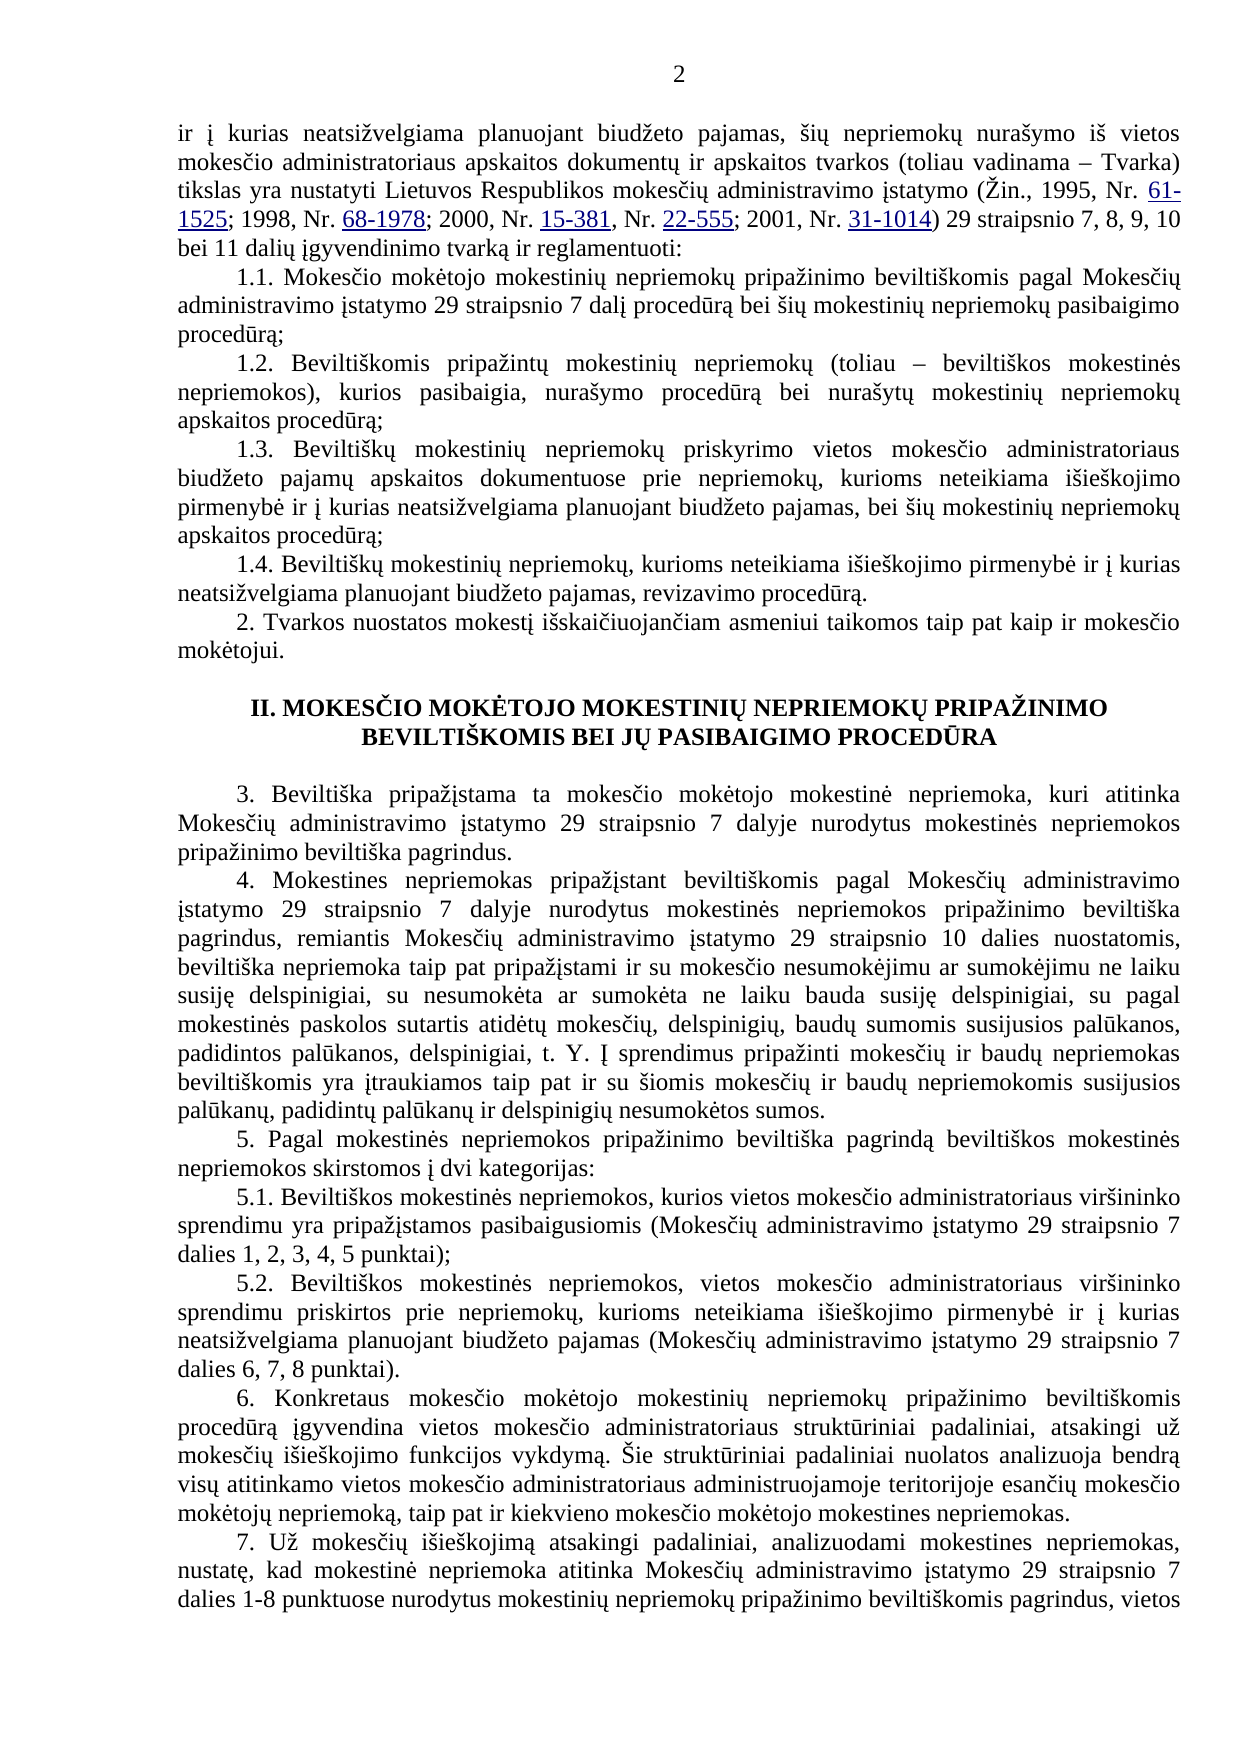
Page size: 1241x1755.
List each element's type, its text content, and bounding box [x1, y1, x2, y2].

text 5. Pagal mokestinės nepriemokos pripažinimo beviltiška pagrindą beviltiškos mokestinės nepriemokos skirstomos į dvi kategorijas: [177, 1124, 1181, 1182]
text II. MOKESČIO MOKĖTOJO MOKESTINIŲ NEPRIEMOKŲ PRIPAŽINIMO BEVILTIŠKOMIS BEI JŲ PASIBAIGIMO PROCEDŪRA [177, 693, 1181, 751]
text ir į kurias neatsižvelgiama planuojant biudžeto pajamas, šių nepriemokų nurašymo iš vietos mokesčio administratoriaus apskaitos dokumentų ir apskaitos tvarkos (toliau vadinama – Tvarka) tikslas yra nustatyti Lietuvos Respublikos mokesčių administravimo įstatymo (Žin., 1995, Nr. 61-1525; 1998, Nr. 68-1978; 2000, Nr. 15-381, Nr. 22-555; 2001, Nr. 31-1014) 29 straipsnio 7, 8, 9, 10 bei 11 dalių įgyvendinimo tvarką ir reglamentuoti: [177, 118, 1181, 262]
text 5.1. Beviltiškos mokestinės nepriemokos, kurios vietos mokesčio administratoriaus viršininko sprendimu yra pripažįstamos pasibaigusiomis (Mokesčių administravimo įstatymo 29 straipsnio 7 dalies 1, 2, 3, 4, 5 punktai); [177, 1182, 1181, 1268]
text 7. Už mokesčių išieškojimą atsakingi padaliniai, analizuodami mokestines nepriemokas, nustatę, kad mokestinė nepriemoka atitinka Mokesčių administravimo įstatymo 29 straipsnio 7 dalies 1-8 punktuose nurodytus mokestinių nepriemokų pripažinimo beviltiškomis pagrindus, vietos [177, 1527, 1181, 1613]
text 1.4. Beviltiškų mokestinių nepriemokų, kurioms neteikiama išieškojimo pirmenybė ir į kurias neatsižvelgiama planuojant biudžeto pajamas, revizavimo procedūrą. [177, 549, 1181, 607]
text 1.2. Beviltiškomis pripažintų mokestinių nepriemokų (toliau – beviltiškos mokestinės nepriemokos), kurios pasibaigia, nurašymo procedūrą bei nurašytų mokestinių nepriemokų apskaitos procedūrą; [177, 348, 1181, 434]
text 1.1. Mokesčio mokėtojo mokestinių nepriemokų pripažinimo beviltiškomis pagal Mokesčių administravimo įstatymo 29 straipsnio 7 dalį procedūrą bei šių mokestinių nepriemokų pasibaigimo procedūrą; [177, 262, 1181, 348]
text 6. Konkretaus mokesčio mokėtojo mokestinių nepriemokų pripažinimo beviltiškomis procedūrą įgyvendina vietos mokesčio administratoriaus struktūriniai padaliniai, atsakingi už mokesčių išieškojimo funkcijos vykdymą. Šie struktūriniai padaliniai nuolatos analizuoja bendrą visų atitinkamo vietos mokesčio administratoriaus administruojamoje teritorijoje esančių mokesčio mokėtojų nepriemoką, taip pat ir kiekvieno mokesčio mokėtojo mokestines nepriemokas. [177, 1383, 1181, 1527]
text 1.3. Beviltiškų mokestinių nepriemokų priskyrimo vietos mokesčio administratoriaus biudžeto pajamų apskaitos dokumentuose prie nepriemokų, kurioms neteikiama išieškojimo pirmenybė ir į kurias neatsižvelgiama planuojant biudžeto pajamas, bei šių mokestinių nepriemokų apskaitos procedūrą; [177, 434, 1181, 549]
text 5.2. Beviltiškos mokestinės nepriemokos, vietos mokesčio administratoriaus viršininko sprendimu priskirtos prie nepriemokų, kurioms neteikiama išieškojimo pirmenybė ir į kurias neatsižvelgiama planuojant biudžeto pajamas (Mokesčių administravimo įstatymo 29 straipsnio 7 dalies 6, 7, 8 punktai). [177, 1268, 1181, 1383]
text 3. Beviltiška pripažįstama ta mokesčio mokėtojo mokestinė nepriemoka, kuri atitinka Mokesčių administravimo įstatymo 29 straipsnio 7 dalyje nurodytus mokestinės nepriemokos pripažinimo beviltiška pagrindus. [177, 779, 1181, 866]
text 4. Mokestines nepriemokas pripažįstant beviltiškomis pagal Mokesčių administravimo įstatymo 29 straipsnio 7 dalyje nurodytus mokestinės nepriemokos pripažinimo beviltiška pagrindus, remiantis Mokesčių administravimo įstatymo 29 straipsnio 10 dalies nuostatomis, beviltiška nepriemoka taip pat pripažįstami ir su mokesčio nesumokėjimu ar sumokėjimu ne laiku susiję delspinigiai, su nesumokėta ar sumokėta ne laiku bauda susiję delspinigiai, su pagal mokestinės paskolos sutartis atidėtų mokesčių, delspinigių, baudų sumomis susijusios palūkanos, padidintos palūkanos, delspinigiai, t. Y. Į sprendimus pripažinti mokesčių ir baudų nepriemokas beviltiškomis yra įtraukiamos taip pat ir su šiomis mokesčių ir baudų nepriemokomis susijusios palūkanų, padidintų palūkanų ir delspinigių nesumokėtos sumos. [177, 866, 1181, 1124]
text 2. Tvarkos nuostatos mokestį išskaičiuojančiam asmeniui taikomos taip pat kaip ir mokesčio mokėtojui. [177, 607, 1181, 664]
